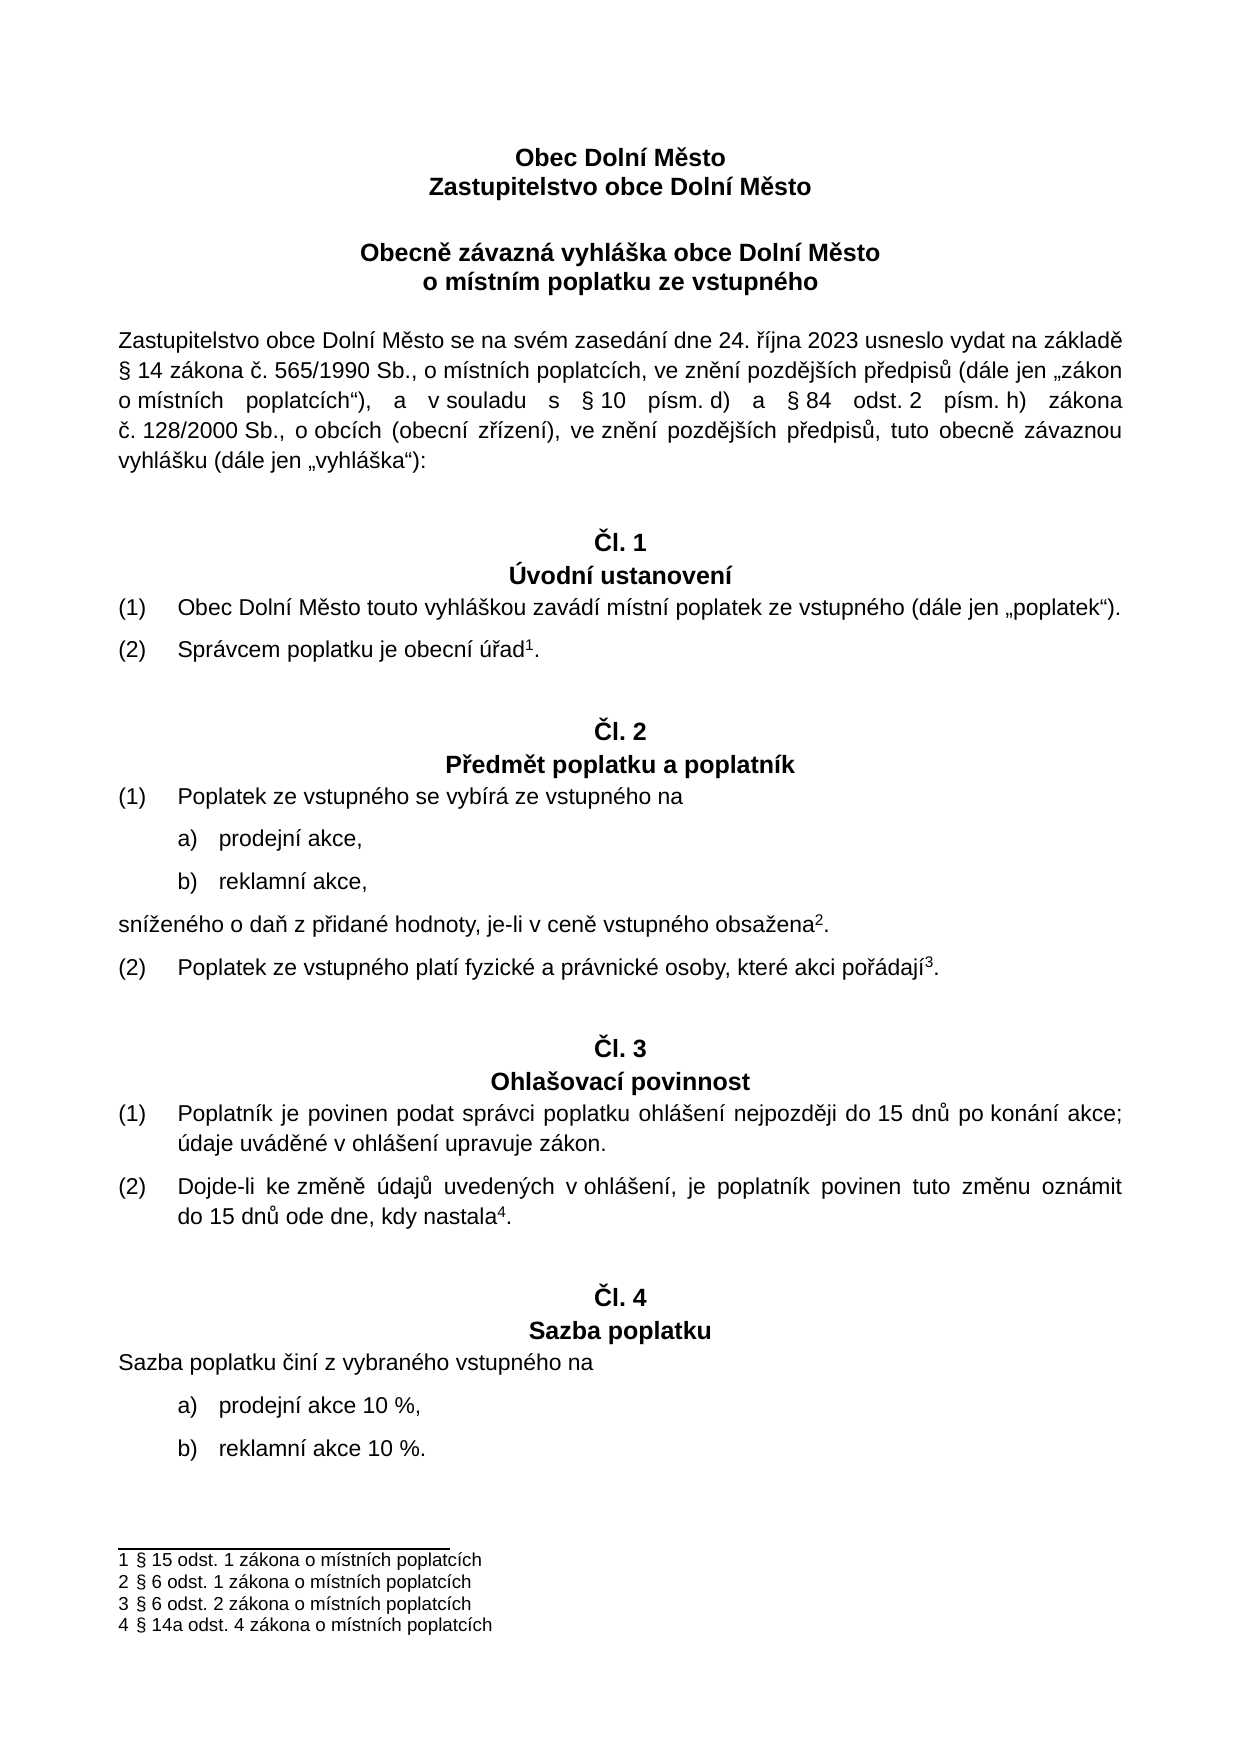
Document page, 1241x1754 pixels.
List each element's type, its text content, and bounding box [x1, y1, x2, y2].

subtitle Obecně závazná vyhláška obce Dolní Město o místním poplatku ze vstupného [118, 238, 1122, 295]
list Poplatek ze vstupného platí fyzické a právnické osoby, které akci pořádají. [118, 953, 1122, 980]
list Obec Dolní Město touto vyhláškou zavádí místní poplatek ze vstupného (dále jen „poplatek“). [118, 594, 1122, 620]
text Sazba poplatku činí z vybraného vstupného na [118, 1349, 1122, 1376]
subtitle Čl. 4 Sazba poplatku [118, 1283, 1122, 1345]
list § 6 odst. 2 zákona o místních poplatcích [118, 1592, 1122, 1614]
text Zastupitelstvo obce Dolní Město se na svém zasedání dne 24. října 2023 usneslo vydat na základě § 14 zákona č. 565/1990 Sb., o místních poplatcích, ve znění pozdějších předpisů (dále jen „zákon o místních poplatcích“), a v souladu s § 10 písm. d) a § 84 odst. 2 písm. h) zákona č. 128/2000 Sb., o obcích (obecní zřízení), ve znění pozdějších předpisů, tuto obecně závaznou vyhlášku (dále jen „vyhláška“): [118, 327, 1122, 474]
list prodejní akce 10 %, [177, 1392, 1122, 1418]
list § 14a odst. 4 zákona o místních poplatcích [118, 1614, 1122, 1635]
subtitle Čl. 2 Předmět poplatku a poplatník [118, 717, 1122, 778]
text § 6 odst. 1 zákona o místních poplatcích [118, 1571, 1122, 1592]
subtitle Čl. 1 Úvodní ustanovení [118, 528, 1122, 589]
list Dojde-li ke změně údajů uvedených v ohlášení, je poplatník povinen tuto změnu oznámit do 15 dnů ode dne, kdy nastala. [118, 1173, 1122, 1229]
subtitle Čl. 3 Ohlašovací povinnost [118, 1034, 1122, 1096]
list Správcem poplatku je obecní úřad. [118, 636, 1122, 663]
list reklamní akce, [177, 868, 1122, 894]
list reklamní akce 10 %. [177, 1434, 1122, 1461]
list § 15 odst. 1 zákona o místních poplatcích [118, 1549, 1122, 1571]
text Obec Dolní Město Zastupitelstvo obce Dolní Město [118, 143, 1122, 201]
text sníženého o daň z přidané hodnoty, je-li v ceně vstupného obsažena. [118, 911, 1122, 937]
list Poplatek ze vstupného se vybírá ze vstupného na [118, 783, 1122, 809]
list Poplatník je povinen podat správci poplatku ohlášení nejpozději do 15 dnů po konání akce; údaje uváděné v ohlášení upravuje zákon. [118, 1100, 1122, 1156]
list prodejní akce, [177, 825, 1122, 852]
